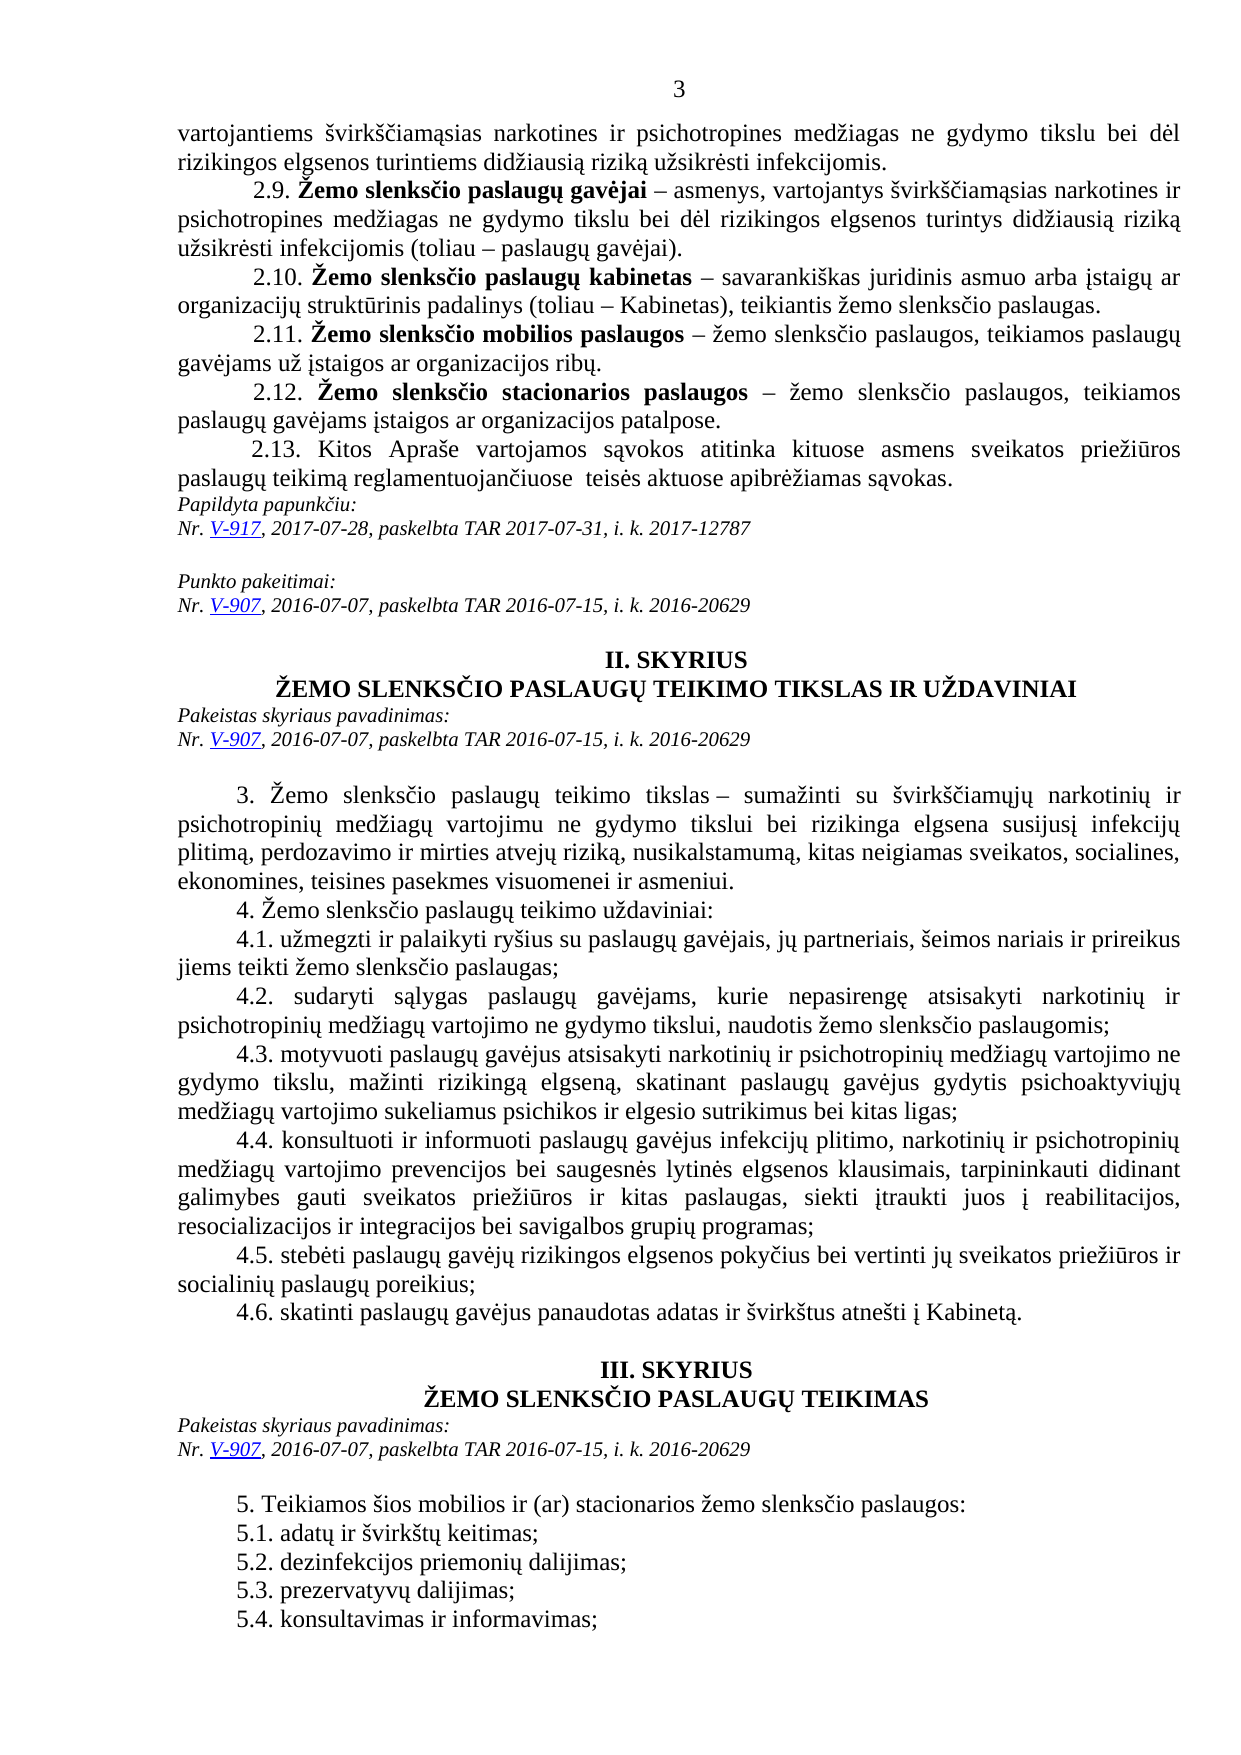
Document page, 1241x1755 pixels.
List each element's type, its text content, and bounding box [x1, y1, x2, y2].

text 5.2. dezinfekcijos priemonių dalijimas; [177, 1547, 1181, 1576]
text 5.3. prezervatyvų dalijimas; [177, 1576, 1181, 1604]
text 4.3. motyvuoti paslaugų gavėjus atsisakyti narkotinių ir psichotropinių medžiagų vartojimo ne gydymo tikslu, mažinti rizikingą elgseną, skatinant paslaugų gavėjus gydytis psichoaktyviųjų medžiagų vartojimo sukeliamus psichikos ir elgesio sutrikimus bei kitas ligas; [177, 1039, 1181, 1125]
text 3. Žemo slenksčio paslaugų teikimo tikslas – sumažinti su švirkščiamųjų narkotinių ir psichotropinių medžiagų vartojimu ne gydymo tikslui bei rizikinga elgsena susijusį infekcijų plitimą, perdozavimo ir mirties atvejų riziką, nusikalstamumą, kitas neigiamas sveikatos, socialines, ekonomines, teisines pasekmes visuomenei ir asmeniui. [177, 780, 1181, 895]
text 5.1. adatų ir švirkštų keitimas; [177, 1518, 1181, 1547]
text 5.4. konsultavimas ir informavimas; [177, 1604, 1181, 1633]
text Papildyta papunkčiu: [177, 492, 1181, 516]
text 4.4. konsultuoti ir informuoti paslaugų gavėjus infekcijų plitimo, narkotinių ir psichotropinių medžiagų vartojimo prevencijos bei saugesnės lytinės elgsenos klausimais, tarpininkauti didinant galimybes gauti sveikatos priežiūros ir kitas paslaugas, siekti įtraukti juos į reabilitacijos, resocializacijos ir integracijos bei savigalbos grupių programas; [177, 1125, 1181, 1240]
text Nr. V-907, 2016-07-07, paskelbta TAR 2016-07-15, i. k. 2016-20629 [177, 727, 1181, 751]
text II. SKYRIUS ŽEMO SLENKSČIO PASLAUGŲ TEIKIMO TIKSLAS IR UŽDAVINIAI [177, 646, 1181, 703]
text 2.11. Žemo slenksčio mobilios paslaugos – žemo slenksčio paslaugos, teikiamos paslaugų gavėjams už įstaigos ar organizacijos ribų. [177, 319, 1181, 377]
text 4.5. stebėti paslaugų gavėjų rizikingos elgsenos pokyčius bei vertinti jų sveikatos priežiūros ir socialinių paslaugų poreikius; [177, 1240, 1181, 1297]
text 2.9. Žemo slenksčio paslaugų gavėjai – asmenys, vartojantys švirkščiamąsias narkotines ir psichotropines medžiagas ne gydymo tikslu bei dėl rizikingos elgsenos turintys didžiausią riziką užsikrėsti infekcijomis (toliau – paslaugų gavėjai). [177, 176, 1181, 262]
text III. SKYRIUS ŽEMO SLENKSČIO PASLAUGŲ TEIKIMAS [177, 1355, 1181, 1412]
text 4. Žemo slenksčio paslaugų teikimo uždaviniai: [177, 895, 1181, 924]
text Nr. V-907, 2016-07-07, paskelbta TAR 2016-07-15, i. k. 2016-20629 [177, 1437, 1181, 1461]
text 2.12. Žemo slenksčio stacionarios paslaugos – žemo slenksčio paslaugos, teikiamos paslaugų gavėjams įstaigos ar organizacijos patalpose. [177, 377, 1181, 434]
text Nr. V-907, 2016-07-07, paskelbta TAR 2016-07-15, i. k. 2016-20629 [177, 593, 1181, 617]
text 4.6. skatinti paslaugų gavėjus panaudotas adatas ir švirkštus atnešti į Kabinetą. [177, 1297, 1181, 1326]
text Pakeistas skyriaus pavadinimas: [177, 1412, 1181, 1437]
text 2.10. Žemo slenksčio paslaugų kabinetas – savarankiškas juridinis asmuo arba įstaigų ar organizacijų struktūrinis padalinys (toliau – Kabinetas), teikiantis žemo slenksčio paslaugas. [177, 262, 1181, 319]
text 5. Teikiamos šios mobilios ir (ar) stacionarios žemo slenksčio paslaugos: [177, 1489, 1181, 1518]
text Punkto pakeitimai: [177, 569, 1181, 593]
text 4.2. sudaryti sąlygas paslaugų gavėjams, kurie nepasirengę atsisakyti narkotinių ir psichotropinių medžiagų vartojimo ne gydymo tikslui, naudotis žemo slenksčio paslaugomis; [177, 981, 1181, 1039]
text Pakeistas skyriaus pavadinimas: [177, 703, 1181, 727]
text Nr. V-917, 2017-07-28, paskelbta TAR 2017-07-31, i. k. 2017-12787 [177, 516, 1181, 540]
text 4.1. užmegzti ir palaikyti ryšius su paslaugų gavėjais, jų partneriais, šeimos nariais ir prireikus jiems teikti žemo slenksčio paslaugas; [177, 924, 1181, 981]
text 2.13. Kitos Apraše vartojamos sąvokos atitinka kituose asmens sveikatos priežiūros paslaugų teikimą reglamentuojančiuose teisės aktuose apibrėžiamas sąvokas. [177, 434, 1181, 492]
text vartojantiems švirkščiamąsias narkotines ir psichotropines medžiagas ne gydymo tikslu bei dėl rizikingos elgsenos turintiems didžiausią riziką užsikrėsti infekcijomis. [177, 118, 1181, 176]
